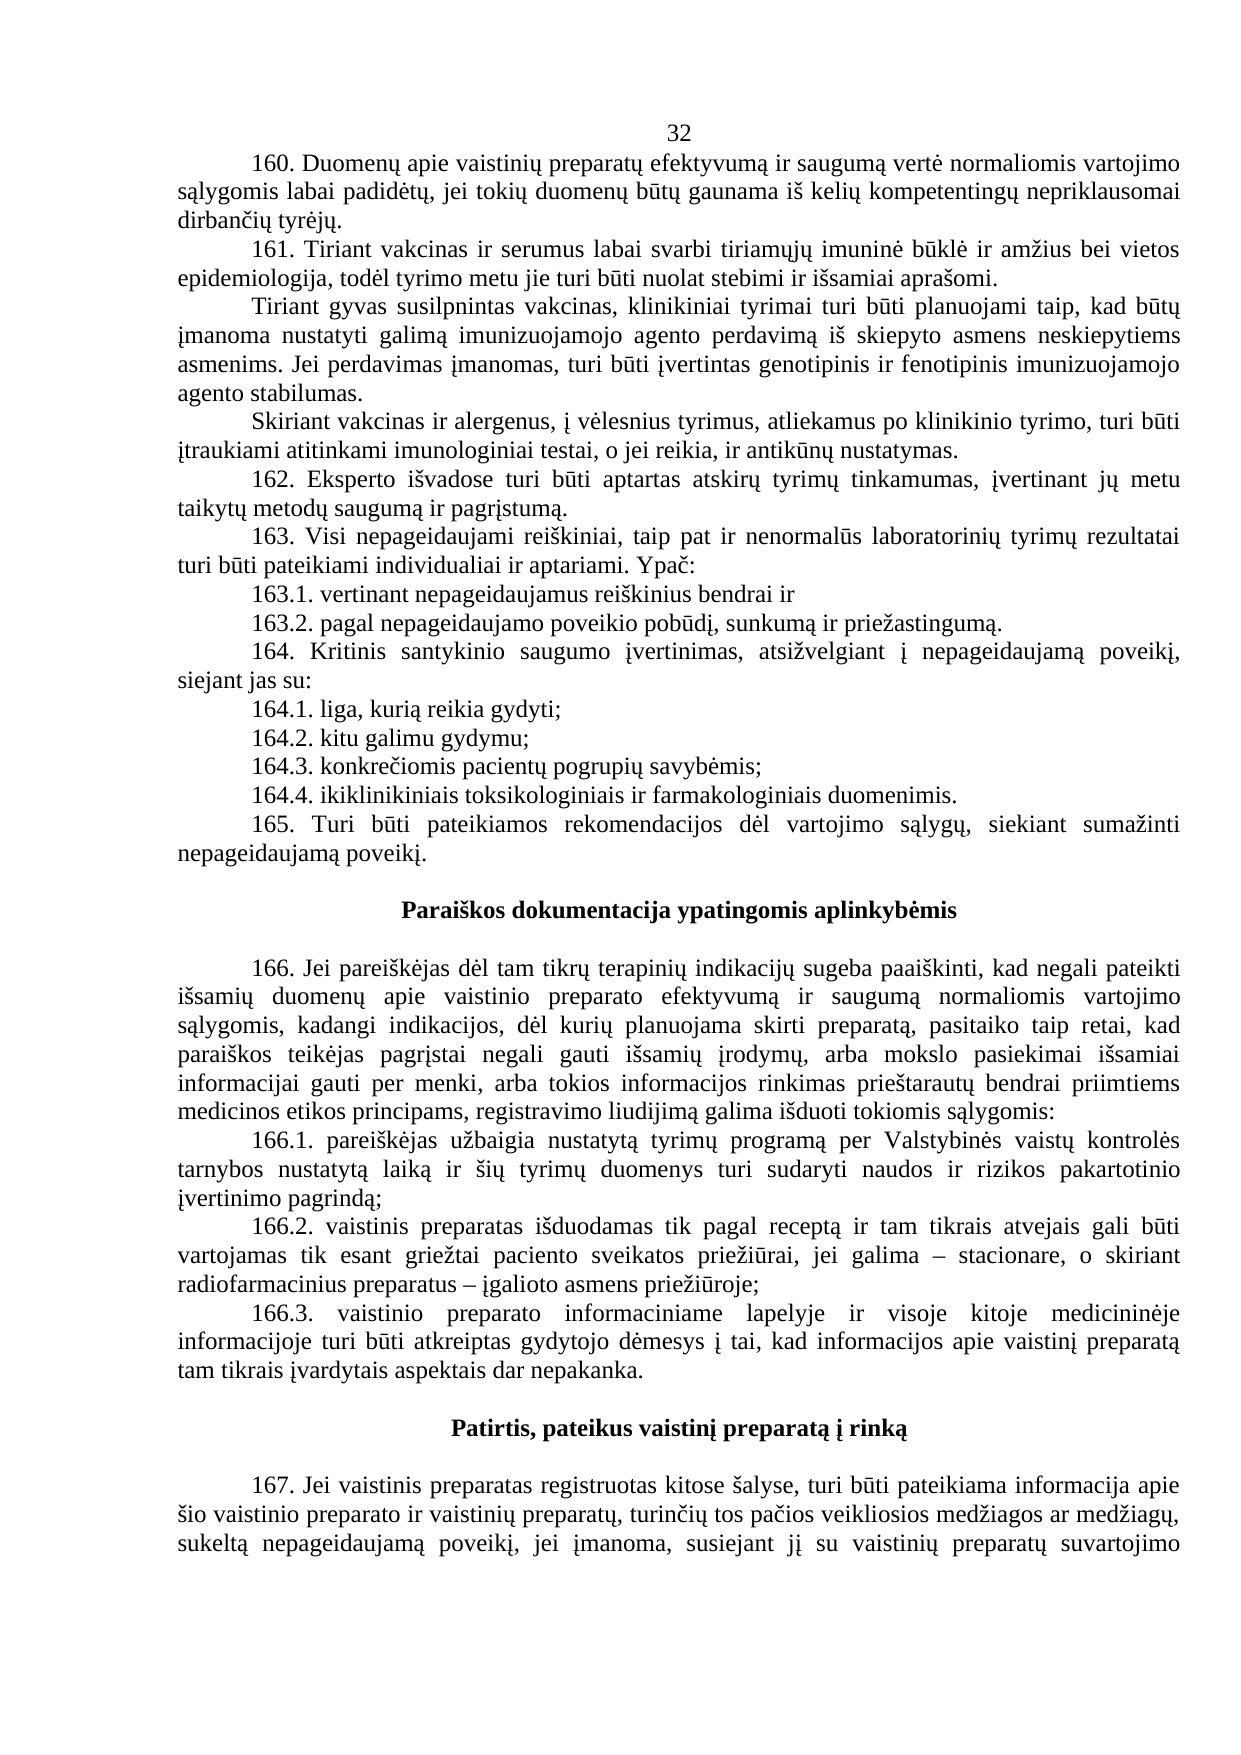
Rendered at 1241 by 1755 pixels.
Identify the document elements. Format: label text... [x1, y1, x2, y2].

text 161. Tiriant vakcinas ir serumus labai svarbi tiriamųjų imuninė būklė ir amžius bei vietos epidemiologija, todėl tyrimo metu jie turi būti nuolat stebimi ir išsamiai aprašomi. [177, 234, 1181, 291]
text 163. Visi nepageidaujami reiškiniai, taip pat ir nenormalūs laboratorinių tyrimų rezultatai turi būti pateikiami individualiai ir aptariami. Ypač: [177, 521, 1181, 579]
text Tiriant gyvas susilpnintas vakcinas, klinikiniai tyrimai turi būti planuojami taip, kad būtų įmanoma nustatyti galimą imunizuojamojo agento perdavimą iš skiepyto asmens neskiepytiems asmenims. Jei perdavimas įmanomas, turi būti įvertintas genotipinis ir fenotipinis imunizuojamojo agento stabilumas. [177, 291, 1181, 406]
text 160. Duomenų apie vaistinių preparatų efektyvumą ir saugumą vertė normaliomis vartojimo sąlygomis labai padidėtų, jei tokių duomenų būtų gaunama iš kelių kompetentingų nepriklausomai dirbančių tyrėjų. [177, 148, 1181, 234]
text 165. Turi būti pateikiamos rekomendacijos dėl vartojimo sąlygų, siekiant sumažinti nepageidaujamą poveikį. [177, 809, 1181, 866]
text Patirtis, pateikus vaistinį preparatą į rinką [177, 1413, 1181, 1441]
text 166. Jei pareiškėjas dėl tam tikrų terapinių indikacijų sugeba paaiškinti, kad negali pateikti išsamių duomenų apie vaistinio preparato efektyvumą ir saugumą normaliomis vartojimo sąlygomis, kadangi indikacijos, dėl kurių planuojama skirti preparatą, pasitaiko taip retai, kad paraiškos teikėjas pagrįstai negali gauti išsamių įrodymų, arba mokslo pasiekimai išsamiai informacijai gauti per menki, arba tokios informacijos rinkimas prieštarautų bendrai priimtiems medicinos etikos principams, registravimo liudijimą galima išduoti tokiomis sąlygomis: [177, 953, 1181, 1125]
text 163.1. vertinant nepageidaujamus reiškinius bendrai ir [177, 579, 1181, 608]
text Skiriant vakcinas ir alergenus, į vėlesnius tyrimus, atliekamus po klinikinio tyrimo, turi būti įtraukiami atitinkami imunologiniai testai, o jei reikia, ir antikūnų nustatymas. [177, 406, 1181, 464]
text 166.2. vaistinis preparatas išduodamas tik pagal receptą ir tam tikrais atvejais gali būti vartojamas tik esant griežtai paciento sveikatos priežiūrai, jei galima – stacionare, o skiriant radiofarmacinius preparatus – įgalioto asmens priežiūroje; [177, 1211, 1181, 1298]
text 164. Kritinis santykinio saugumo įvertinimas, atsižvelgiant į nepageidaujamą poveikį, siejant jas su: [177, 636, 1181, 694]
text 164.1. liga, kurią reikia gydyti; [177, 694, 1181, 723]
text Paraiškos dokumentacija ypatingomis aplinkybėmis [177, 895, 1181, 924]
text 164.4. ikiklinikiniais toksikologiniais ir farmakologiniais duomenimis. [177, 780, 1181, 809]
text 163.2. pagal nepageidaujamo poveikio pobūdį, sunkumą ir priežastingumą. [177, 608, 1181, 636]
text 164.2. kitu galimu gydymu; [177, 723, 1181, 751]
text 164.3. konkrečiomis pacientų pogrupių savybėmis; [177, 751, 1181, 780]
text 166.3. vaistinio preparato informaciniame lapelyje ir visoje kitoje medicininėje informacijoje turi būti atkreiptas gydytojo dėmesys į tai, kad informacijos apie vaistinį preparatą tam tikrais įvardytais aspektais dar nepakanka. [177, 1298, 1181, 1384]
text 162. Eksperto išvadose turi būti aptartas atskirų tyrimų tinkamumas, įvertinant jų metu taikytų metodų saugumą ir pagrįstumą. [177, 464, 1181, 521]
text 167. Jei vaistinis preparatas registruotas kitose šalyse, turi būti pateikiama informacija apie šio vaistinio preparato ir vaistinių preparatų, turinčių tos pačios veikliosios medžiagos ar medžiagų, sukeltą nepageidaujamą poveikį, jei įmanoma, susiejant jį su vaistinių preparatų suvartojimo [177, 1470, 1181, 1556]
text 166.1. pareiškėjas užbaigia nustatytą tyrimų programą per Valstybinės vaistų kontrolės tarnybos nustatytą laiką ir šių tyrimų duomenys turi sudaryti naudos ir rizikos pakartotinio įvertinimo pagrindą; [177, 1125, 1181, 1211]
